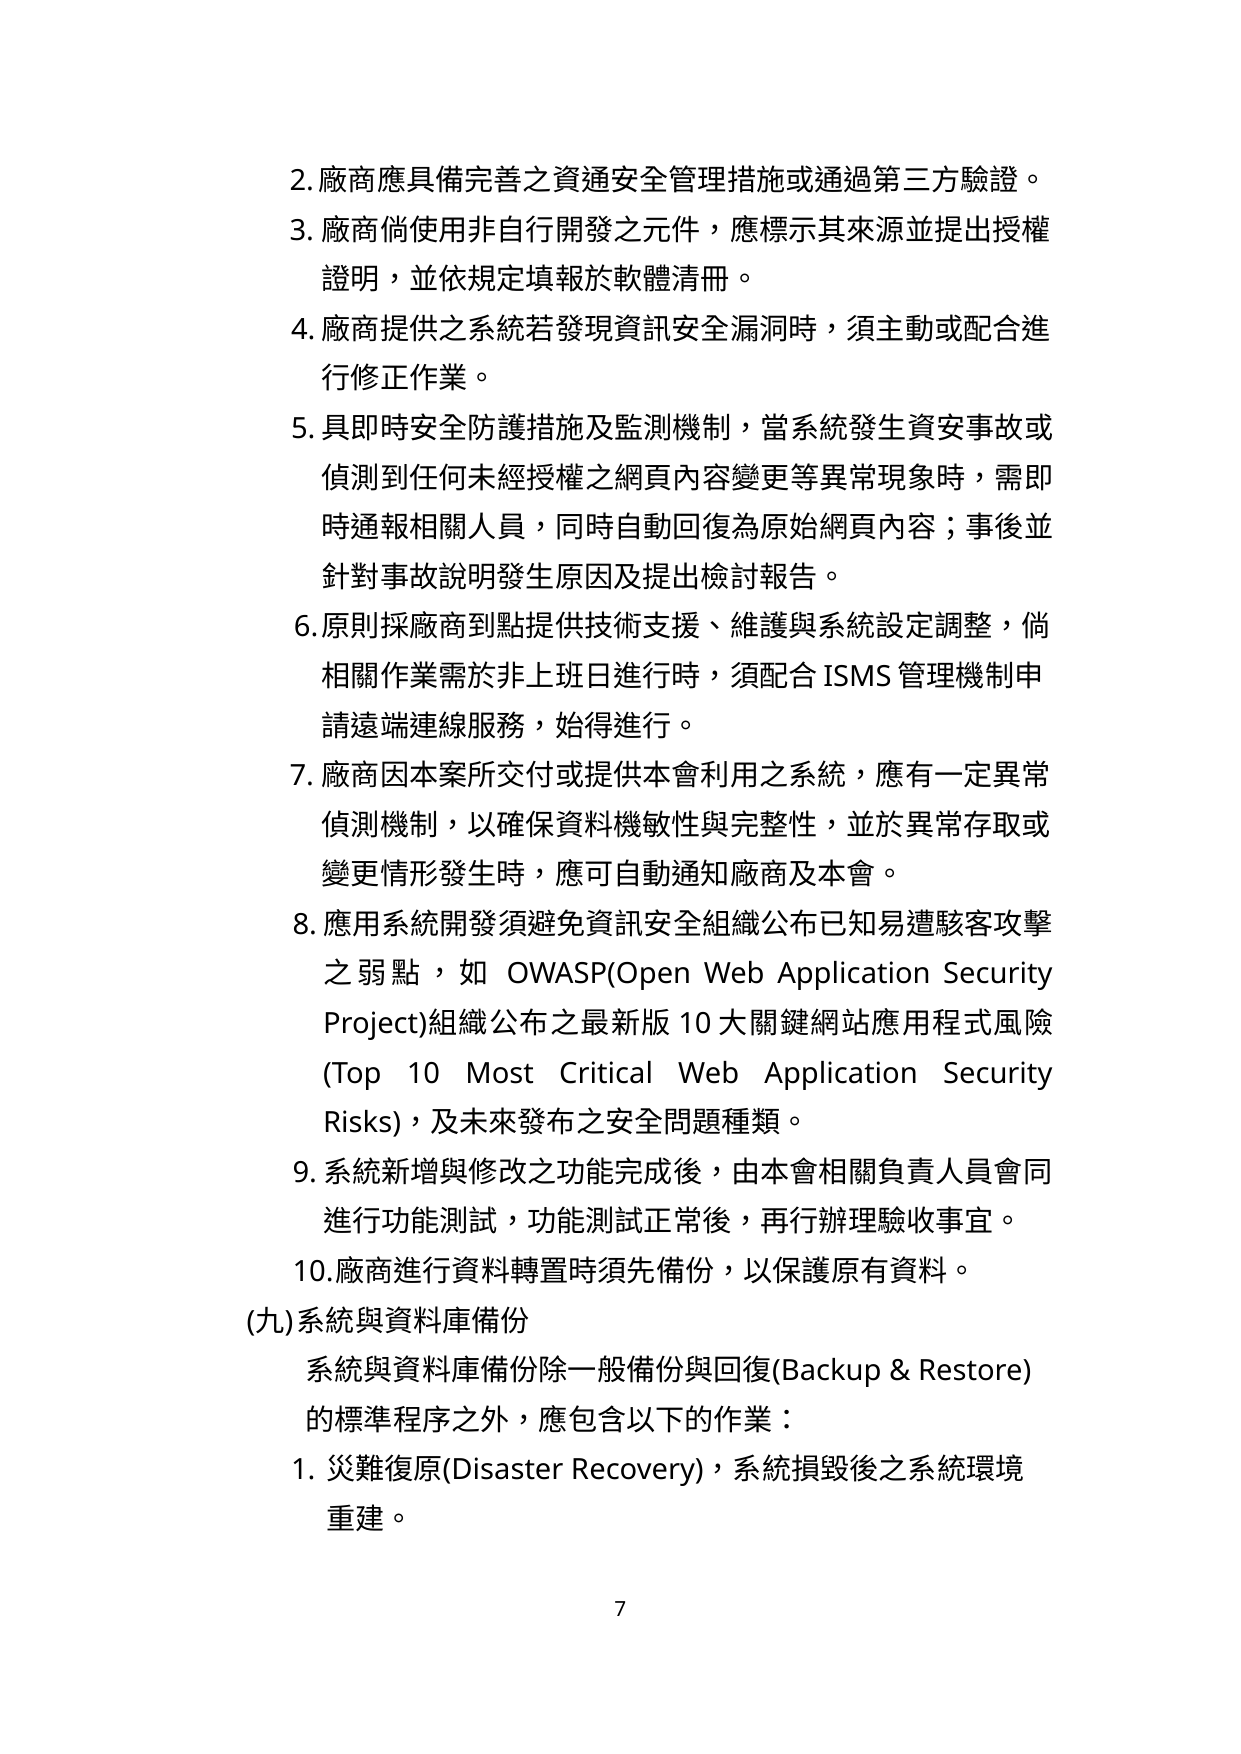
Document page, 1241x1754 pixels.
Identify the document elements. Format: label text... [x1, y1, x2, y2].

list 廠商應具備完善之資通安全管理措施或通過第三方驗證。 [289, 159, 1053, 199]
text 系統與資料庫備份除一般備份與回復(Backup & Restore)的標準程序之外，應包含以下的作業： [305, 1349, 1053, 1439]
list 廠商倘使用非自行開發之元件，應標示其來源並提出授權證明，並依規定填報於軟體清冊。 [289, 209, 1053, 298]
list 廠商進行資料轉置時須先備份，以保護原有資料。 [292, 1250, 1053, 1290]
list 廠商提供之系統若發現資訊安全漏洞時，須主動或配合進行修正作業。 [291, 308, 1053, 397]
list 系統新增與修改之功能完成後，由本會相關負責人員會同進行功能測試，功能測試正常後，再行辦理驗收事宜。 [292, 1151, 1053, 1240]
list 原則採廠商到點提供技術支援、維護與系統設定調整，倘相關作業需於非上班日進行時，須配合ISMS管理機制申請遠端連線服務，始得進行。 [294, 606, 1053, 744]
list 災難復原(Disaster Recovery)，系統損毀後之系統環境重建。 [291, 1448, 1053, 1538]
list 應用系統開發須避免資訊安全組織公布已知易遭駭客攻擊之弱點，如 OWASP(Open Web Application Security Project)組織公布之最新版10大關鍵網站應用程式風險(Top 10 Most Critical Web Application Security Risks)，及未來發布之安全問題種類。 [292, 903, 1053, 1141]
list 廠商因本案所交付或提供本會利用之系統，應有一定異常偵測機制，以確保資料機敏性與完整性，並於異常存取或變更情形發生時，應可自動通知廠商及本會。 [289, 754, 1053, 893]
list 系統與資料庫備份 [246, 1300, 1053, 1339]
list 具即時安全防護措施及監測機制，當系統發生資安事故或偵測到任何未經授權之網頁內容變更等異常現象時，需即時通報相關人員，同時自動回復為原始網頁內容；事後並針對事故說明發生原因及提出檢討報告。 [291, 407, 1053, 596]
